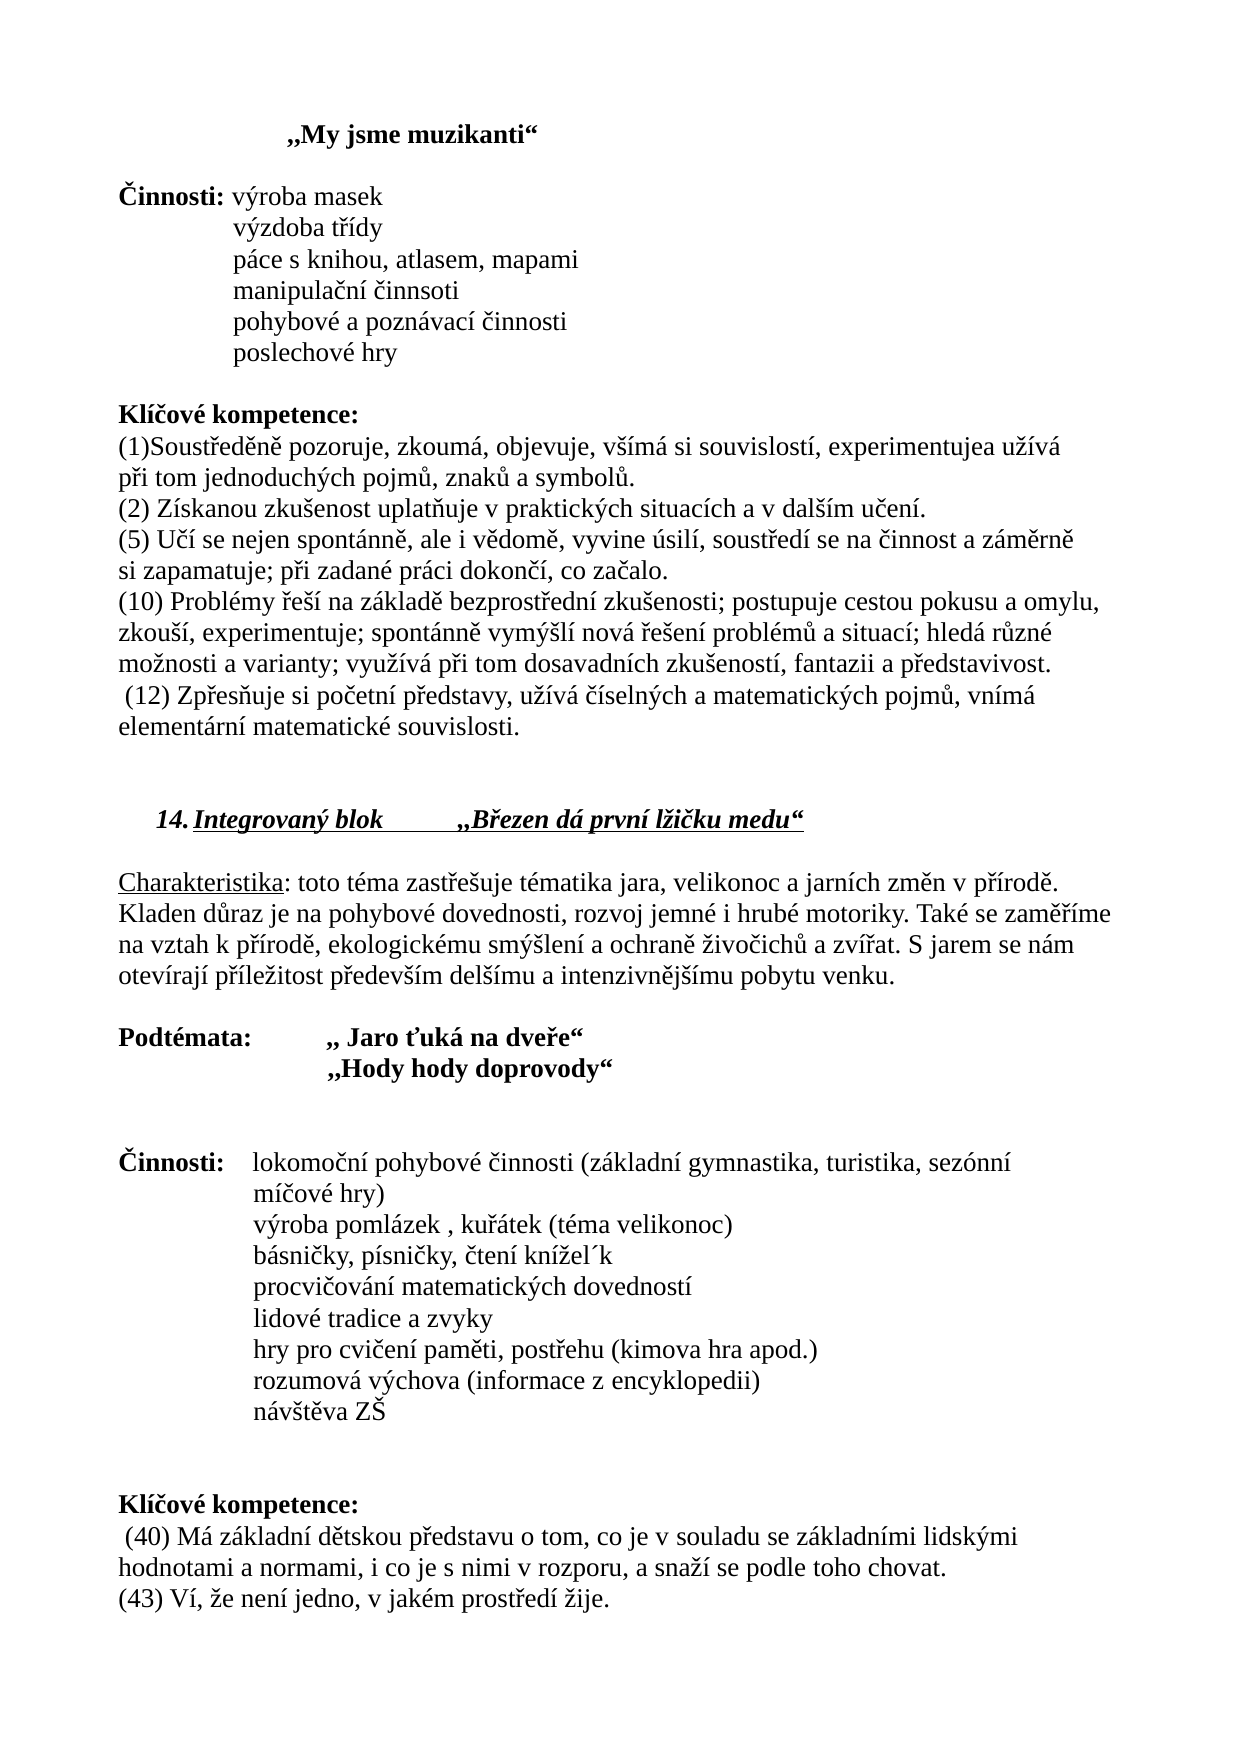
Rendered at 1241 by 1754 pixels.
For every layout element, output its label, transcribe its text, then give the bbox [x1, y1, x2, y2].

text (10) Problémy řeší na základě bezprostřední zkušenosti; postupuje cestou pokusu a omylu, zkouší, experimentuje; spontánně vymýšlí nová řešení problémů a situací; hledá různé možnosti a varianty; využívá při tom dosavadních zkušeností, fantazii a představivost. [118, 585, 1122, 679]
text (43) Ví, že není jedno, v jakém prostředí žije. [118, 1582, 1122, 1613]
text hry pro cvičení paměti, postřehu (kimova hra apod.) [118, 1333, 1122, 1364]
text Klíčové kompetence: [118, 1488, 1122, 1520]
text Činnosti: výroba masek [118, 180, 1122, 212]
text procvičování matematických dovedností [118, 1271, 1122, 1302]
text při tom jednoduchých pojmů, znaků a symbolů. [118, 461, 1122, 492]
text si zapamatuje; při zadané práci dokončí, co začalo. [118, 554, 1122, 585]
text ,,Hody hody doprovody“ [118, 1052, 1122, 1084]
text Podtémata: ,, Jaro ťuká na dveře“ [118, 1021, 1122, 1052]
text pohybové a poznávací činnosti [118, 305, 1122, 336]
text Charakteristika: toto téma zastřešuje tématika jara, velikonoc a jarních změn v přírodě. Kladen důraz je na pohybové dovednosti, rozvoj jemné i hrubé motoriky. Také se zaměříme na vztah k přírodě, ekologickému smýšlení a ochraně živočichů a zvířat. S jarem se nám otevírají příležitost především delšímu a intenzivnějšímu pobytu venku. [118, 866, 1122, 990]
text ,,My jsme muzikanti“ [118, 118, 1122, 149]
text poslechové hry [118, 336, 1122, 367]
text páce s knihou, atlasem, mapami [118, 243, 1122, 274]
text míčové hry) [118, 1177, 1122, 1208]
text (12) Zpřesňuje si početní představy, užívá číselných a matematických pojmů, vnímá elementární matematické souvislosti. [118, 679, 1122, 741]
text (2) Získanou zkušenost uplatňuje v praktických situacích a v dalším učení. [118, 492, 1122, 523]
text Činnosti: lokomoční pohybové činnosti (základní gymnastika, turistika, sezónní [118, 1146, 1122, 1177]
text lidové tradice a zvyky [118, 1302, 1122, 1333]
text básničky, písničky, čtení knížel´k [118, 1239, 1122, 1271]
text výroba pomlázek , kuřátek (téma velikonoc) [118, 1208, 1122, 1239]
text výzdoba třídy [118, 212, 1122, 243]
text manipulační činnsoti [118, 274, 1122, 305]
text Klíčové kompetence: [118, 398, 1122, 429]
text (5) Učí se nejen spontánně, ale i vědomě, vyvine úsilí, soustředí se na činnost a záměrně [118, 523, 1122, 554]
text návštěva ZŠ [118, 1395, 1122, 1426]
list Integrovaný blok ,,Březen dá první lžičku medu“ [156, 803, 1122, 834]
text rozumová výchova (informace z encyklopedii) [118, 1364, 1122, 1395]
text (40) Má základní dětskou představu o tom, co je v souladu se základními lidskými hodnotami a normami, i co je s nimi v rozporu, a snaží se podle toho chovat. [118, 1520, 1122, 1582]
text (1)Soustředěně pozoruje, zkoumá, objevuje, všímá si souvislostí, experimentujea užívá [118, 429, 1122, 461]
